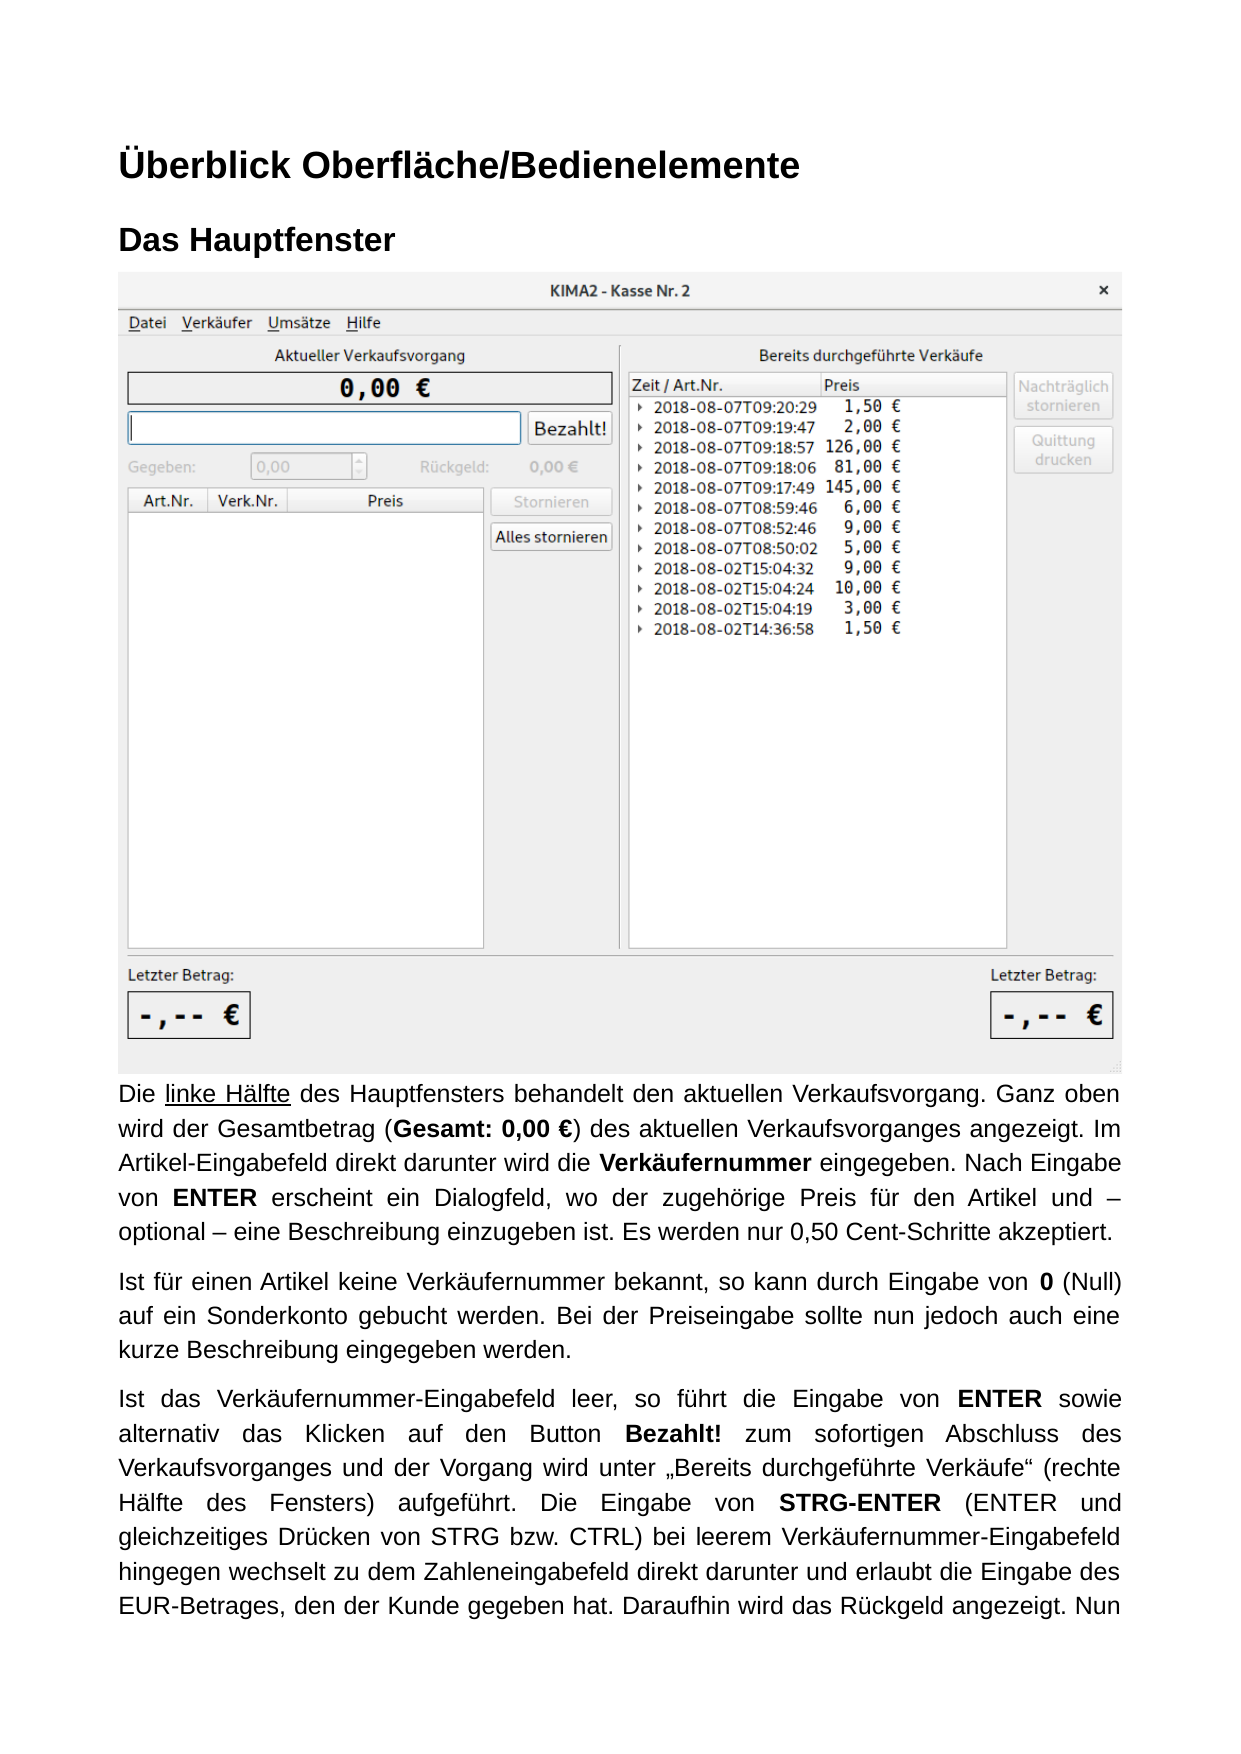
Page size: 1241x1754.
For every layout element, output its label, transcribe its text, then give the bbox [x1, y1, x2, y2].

text Ist für einen Artikel keine Verkäufernummer bekannt, so kann durch Eingabe von 0 (Null) auf ein Sonderkonto gebucht werden. Bei der Preiseingabe sollte nun jedoch auch eine kurze Beschreibung eingegeben werden. [118, 1266, 1122, 1364]
picture [118, 271, 1123, 1074]
text Die linke Hälfte des Hauptfensters behandelt den aktuellen Verkaufsvorgang. Ganz oben wird der Gesamtbetrag (Gesamt: 0,00 €) des aktuellen Verkaufsvorganges angezeigt. Im Artikel-Eingabefeld direkt darunter wird die Verkäufernummer eingegeben. Nach Eingabe von ENTER erscheint ein Dialogfeld, wo der zugehörige Preis für den Artikel und – optional – eine Beschreibung einzugeben ist. Es werden nur 0,50 Cent-Schritte akzeptiert. [118, 1074, 1122, 1246]
subtitle Überblick Oberfläche/Bedienelemente [118, 143, 1122, 187]
subtitle Das Hauptfenster [118, 220, 1122, 259]
text Ist das Verkäufernummer-Eingabefeld leer, so führt die Eingabe von ENTER sowie alternativ das Klicken auf den Button Bezahlt! zum sofortigen Abschluss des Verkaufsvorganges und der Vorgang wird unter „Bereits durchgeführte Verkäufe“ (rechte Hälfte des Fensters) aufgeführt. Die Eingabe von STRG-ENTER (ENTER und gleichzeitiges Drücken von STRG bzw. CTRL) bei leerem Verkäufernummer-Eingabefeld hingegen wechselt zu dem Zahleneingabefeld direkt darunter und erlaubt die Eingabe des EUR-Betrages, den der Kunde gegeben hat. Daraufhin wird das Rückgeld angezeigt. Nun [118, 1384, 1122, 1620]
